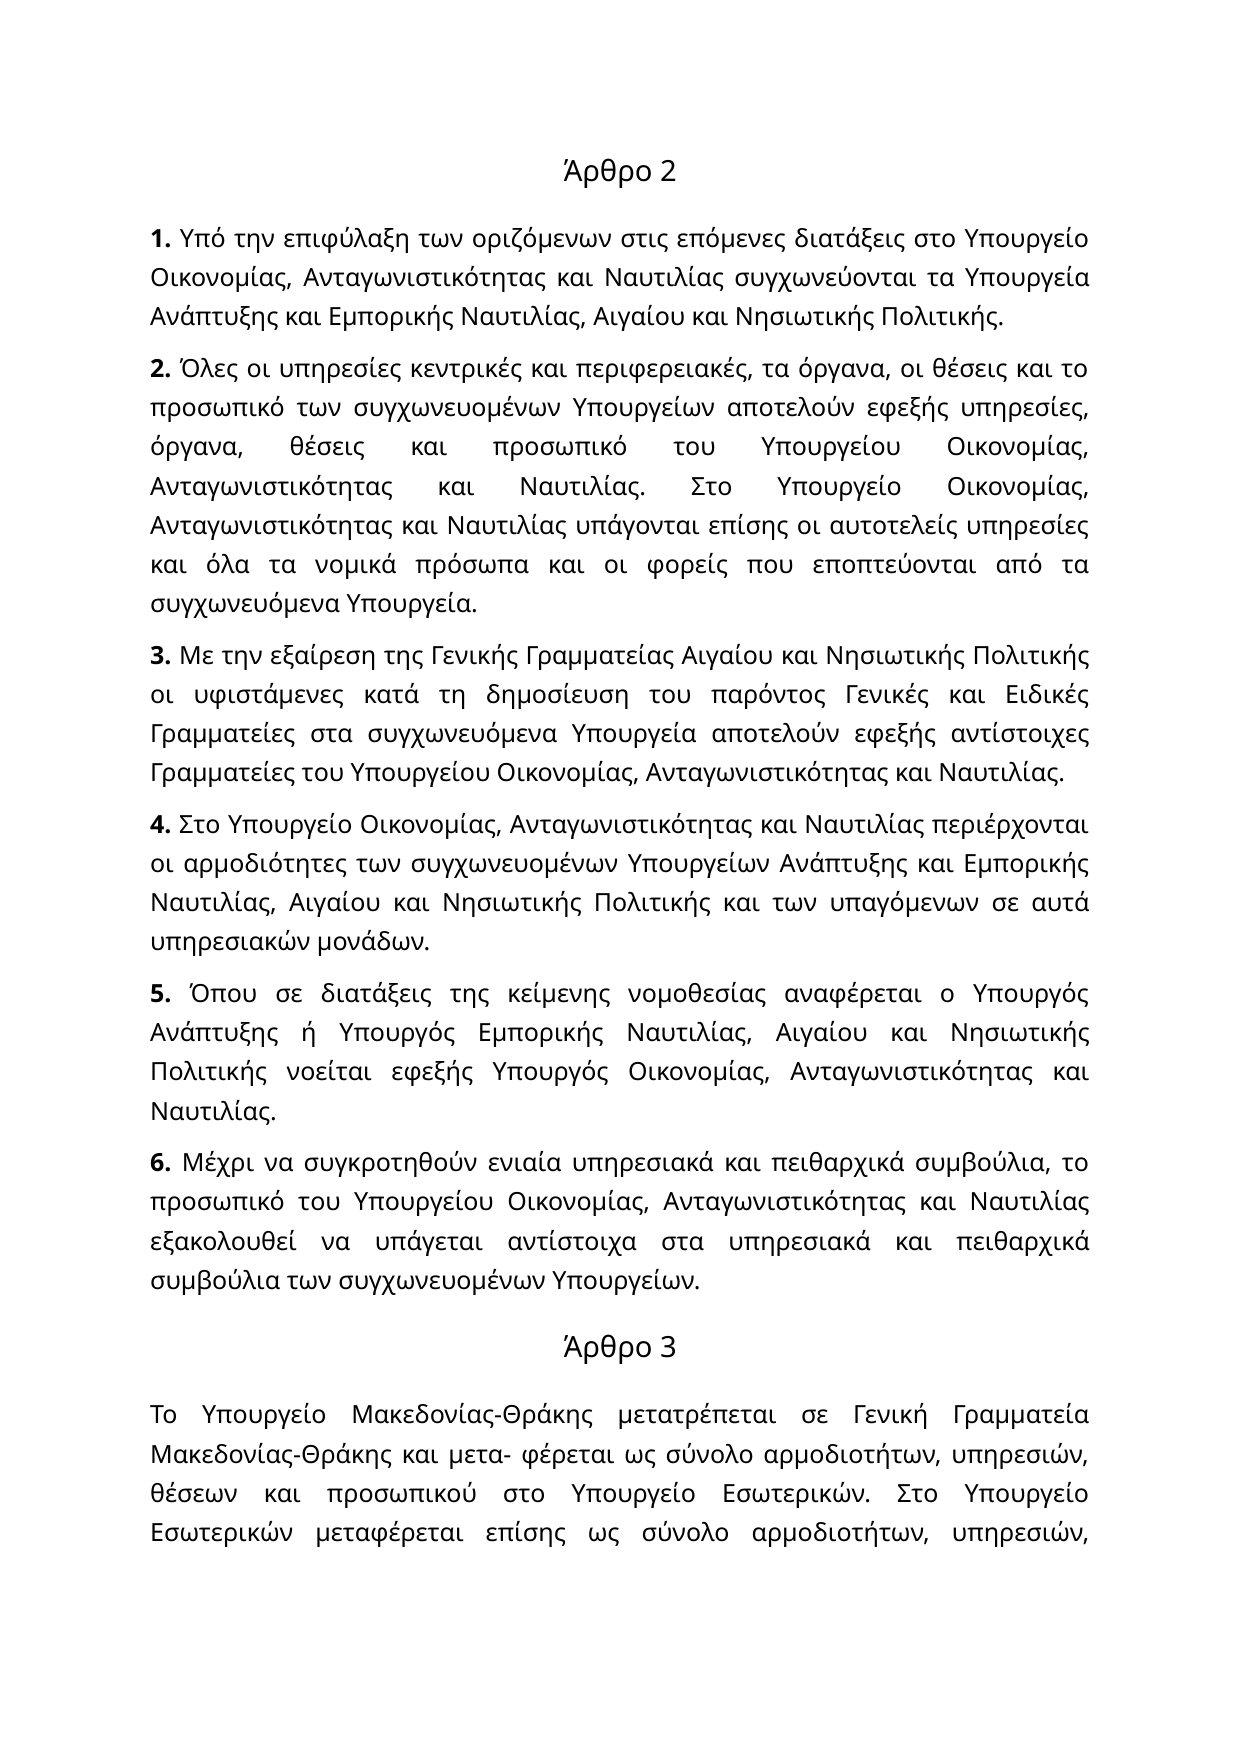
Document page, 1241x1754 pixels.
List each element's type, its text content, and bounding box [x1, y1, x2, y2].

text 4. Στο Υπουργείο Οικονοµίας, Ανταγωνιστικότητας και Ναυτιλίας περιέρχονται οι αρµοδιότητες των συγχωνευοµένων Υπουργείων Ανάπτυξης και Εµπορικής Ναυτιλίας, Αιγαίου και Νησιωτικής Πολιτικής και των υπαγόµενων σε αυτά υπηρεσιακών µονάδων. [150, 806, 1090, 958]
text 1. Υπό την επιφύλαξη των οριζόµενων στις επόµενες διατάξεις στο Υπουργείο Οικονοµίας, Ανταγωνιστικότητας και Ναυτιλίας συγχωνεύονται τα Υπουργεία Ανάπτυξης και Εµπορικής Ναυτιλίας, Αιγαίου και Νησιωτικής Πολιτικής. [150, 221, 1090, 333]
text 3. Με την εξαίρεση της Γενικής Γραµµατείας Αιγαίου και Νησιωτικής Πολιτικής οι υφιστάµενες κατά τη δηµοσίευση του παρόντος Γενικές και Ειδικές Γραµµατείες στα συγχωνευόµενα Υπουργεία αποτελούν εφεξής αντίστοιχες Γραµµατείες του Υπουργείου Οικονοµίας, Ανταγωνιστικότητας και Ναυτιλίας. [150, 637, 1090, 789]
text 6. Μέχρι να συγκροτηθούν ενιαία υπηρεσιακά και πειθαρχικά συµβούλια, το προσωπικό του Υπουργείου Οικονοµίας, Ανταγωνιστικότητας και Ναυτιλίας εξακολουθεί να υπάγεται αντίστοιχα στα υπηρεσιακά και πειθαρχικά συµβούλια των συγχωνευοµένων Υπουργείων. [150, 1145, 1090, 1296]
text 2. Όλες οι υπηρεσίες κεντρικές και περιφερειακές, τα όργανα, οι θέσεις και το προσωπικό των συγχωνευοµένων Υπουργείων αποτελούν εφεξής υπηρεσίες, όργανα, θέσεις και προσωπικό του Υπουργείου Οικονοµίας, Ανταγωνιστικότητας και Ναυτιλίας. Στο Υπουργείο Οικονοµίας, Ανταγωνιστικότητας και Ναυτιλίας υπάγονται επίσης οι αυτοτελείς υπηρεσίες και όλα τα νοµικά πρόσωπα και οι φορείς που εποπτεύονται από τα συγχωνευόµενα Υπουργεία. [150, 351, 1090, 620]
text 5. Όπου σε διατάξεις της κείµενης νοµοθεσίας αναφέρεται ο Υπουργός Ανάπτυξης ή Υπουργός Εµπορικής Ναυτιλίας, Αιγαίου και Νησιωτικής Πολιτικής νοείται εφεξής Υπουργός Οικονοµίας, Ανταγωνιστικότητας και Ναυτιλίας. [150, 976, 1090, 1127]
subtitle Άρθρο 3 [150, 1326, 1090, 1366]
text Το Υπουργείο Μακεδονίας-Θράκης µετατρέπεται σε Γενική Γραµµατεία Μακεδονίας-Θράκης και µετα- φέρεται ως σύνολο αρµοδιοτήτων, υπηρεσιών, θέσεων και προσωπικού στο Υπουργείο Εσωτερικών. Στο Υπουργείο Εσωτερικών µεταφέρεται επίσης ως σύνολο αρµοδιοτήτων, υπηρεσιών, [150, 1397, 1090, 1549]
subtitle Άρθρο 2 [150, 150, 1090, 190]
